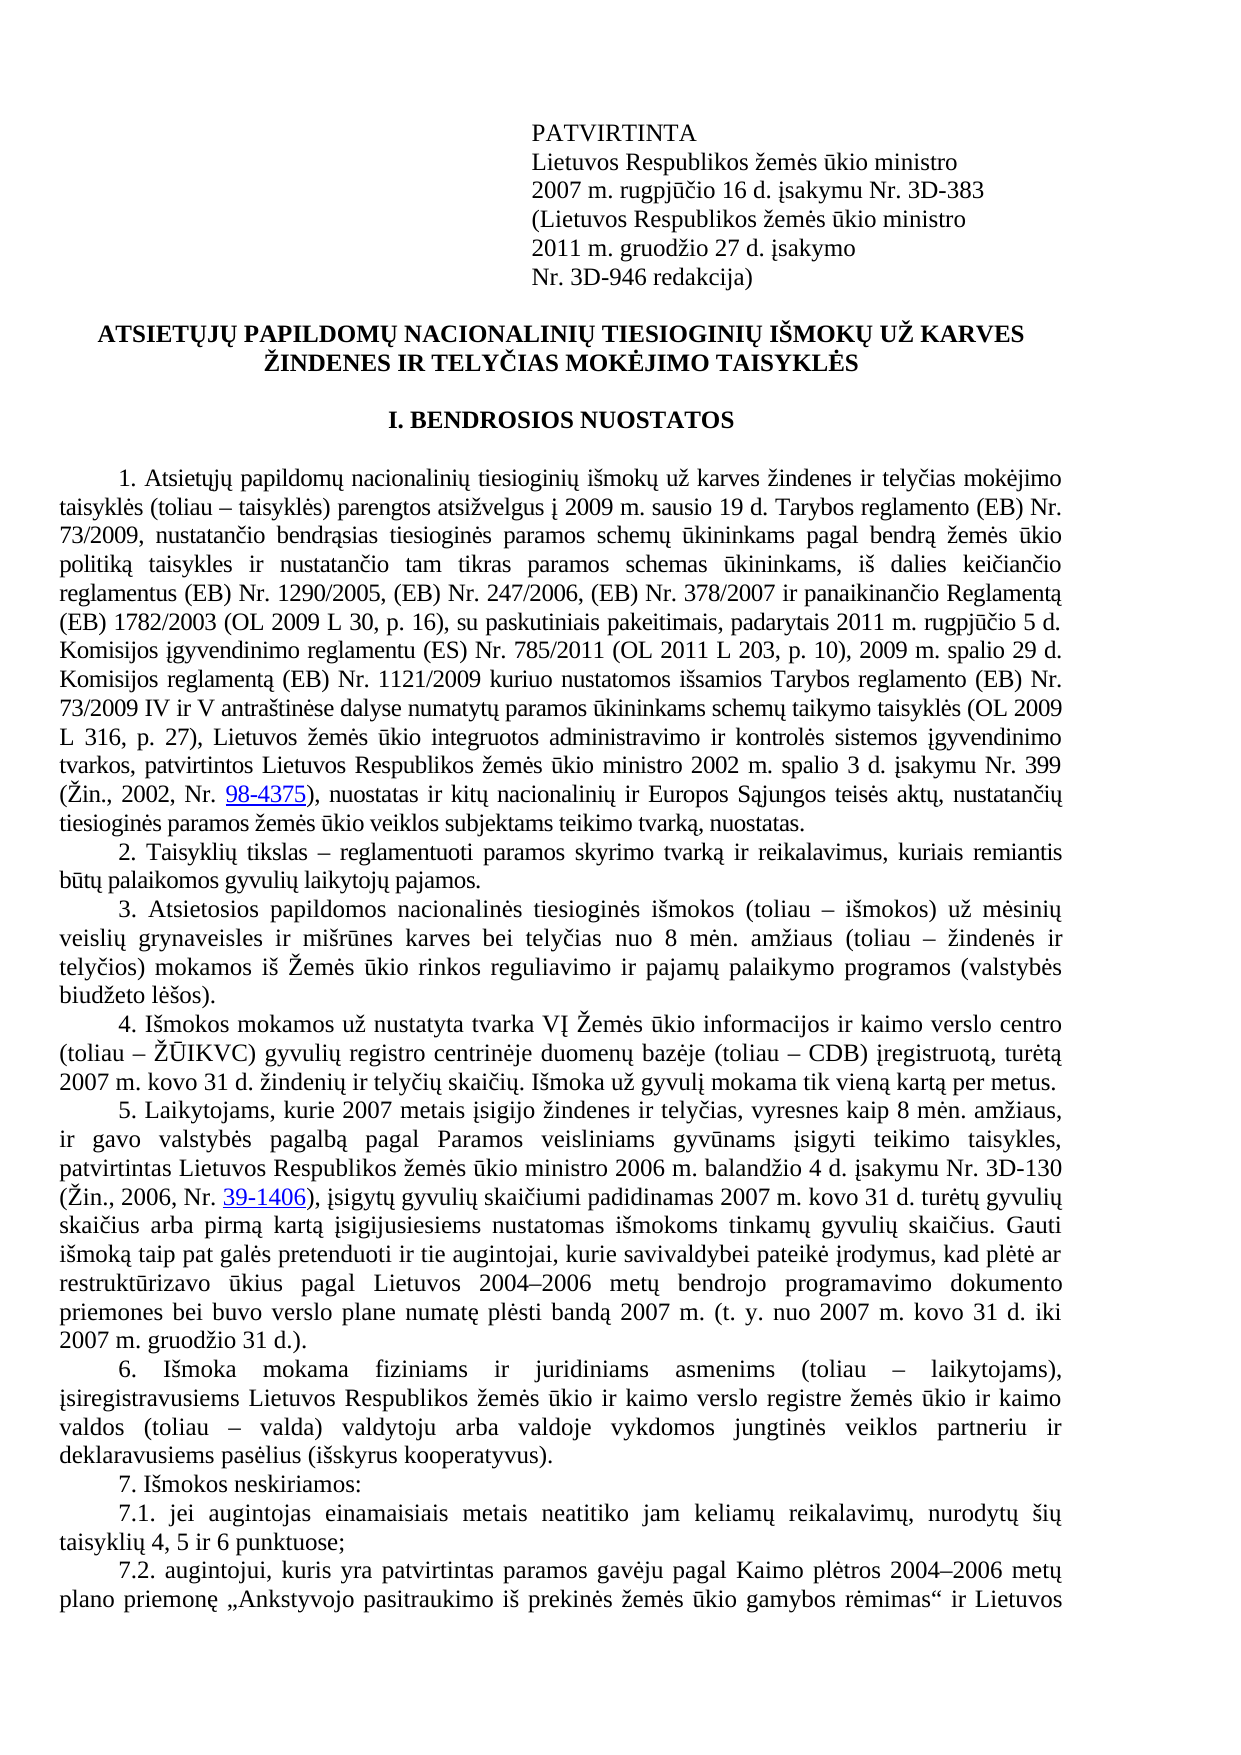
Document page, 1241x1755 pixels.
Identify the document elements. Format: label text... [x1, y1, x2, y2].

text 3. Atsietosios papildomos nacionalinės tiesioginės išmokos (toliau – išmokos) už mėsinių veislių grynaveisles ir mišrūnes karves bei telyčias nuo 8 mėn. amžiaus (toliau – žindenės ir telyčios) mokamos iš Žemės ūkio rinkos reguliavimo ir pajamų palaikymo programos (valstybės biudžeto lėšos). [59, 894, 1063, 1009]
text Nr. 3D-946 redakcija) [531, 262, 1063, 291]
text 2007 m. rugpjūčio 16 d. įsakymu Nr. 3D-383 [531, 176, 1063, 204]
text Lietuvos Respublikos žemės ūkio ministro [531, 147, 1063, 176]
text 2011 m. gruodžio 27 d. įsakymo [531, 233, 1063, 262]
text 6. Išmoka mokama fiziniams ir juridiniams asmenims (toliau – laikytojams), įsiregistravusiems Lietuvos Respublikos žemės ūkio ir kaimo verslo registre žemės ūkio ir kaimo valdos (toliau – valda) valdytoju arba valdoje vykdomos jungtinės veiklos partneriu ir deklaravusiems pasėlius (išskyrus kooperatyvus). [59, 1354, 1063, 1469]
text 2. Taisyklių tikslas – reglamentuoti paramos skyrimo tvarką ir reikalavimus, kuriais remiantis būtų palaikomos gyvulių laikytojų pajamos. [59, 837, 1063, 894]
text I. BENDROSIOS NUOSTATOS [59, 406, 1063, 434]
text AtsietŲjų papildomų nacionalinių tiesioginių išmokų už karves žindenes ir telyčias mokėjimo taisyklės [59, 319, 1063, 377]
text 7.2. augintojui, kuris yra patvirtintas paramos gavėju pagal Kaimo plėtros 2004–2006 metų plano priemonę „Ankstyvojo pasitraukimo iš prekinės žemės ūkio gamybos rėmimas“ ir Lietuvos [59, 1556, 1063, 1613]
text 7.1. jei augintojas einamaisiais metais neatitiko jam keliamų reikalavimų, nurodytų šių taisyklių 4, 5 ir 6 punktuose; [59, 1498, 1063, 1556]
text (Lietuvos Respublikos žemės ūkio ministro [531, 204, 1063, 233]
text 7. Išmokos neskiriamos: [59, 1469, 1063, 1498]
text PATVIRTINTA [531, 118, 1063, 147]
text 4. Išmokos mokamos už nustatyta tvarka VĮ Žemės ūkio informacijos ir kaimo verslo centro (toliau – ŽŪIKVC) gyvulių registro centrinėje duomenų bazėje (toliau – CDB) įregistruotą, turėtą 2007 m. kovo 31 d. žindenių ir telyčių skaičių. Išmoka už gyvulį mokama tik vieną kartą per metus. [59, 1009, 1063, 1096]
text 5. Laikytojams, kurie 2007 metais įsigijo žindenes ir telyčias, vyresnes kaip 8 mėn. amžiaus, ir gavo valstybės pagalbą pagal Paramos veisliniams gyvūnams įsigyti teikimo taisykles, patvirtintas Lietuvos Respublikos žemės ūkio ministro 2006 m. balandžio 4 d. įsakymu Nr. 3D-130 (Žin., 2006, Nr. 39-1406), įsigytų gyvulių skaičiumi padidinamas 2007 m. kovo 31 d. turėtų gyvulių skaičius arba pirmą kartą įsigijusiesiems nustatomas išmokoms tinkamų gyvulių skaičius. Gauti išmoką taip pat galės pretenduoti ir tie augintojai, kurie savivaldybei pateikė įrodymus, kad plėtė ar restruktūrizavo ūkius pagal Lietuvos 2004–2006 metų bendrojo programavimo dokumento priemones bei buvo verslo plane numatę plėsti bandą 2007 m. (t. y. nuo 2007 m. kovo 31 d. iki 2007 m. gruodžio 31 d.). [59, 1096, 1063, 1354]
text 1. Atsietųjų papildomų nacionalinių tiesioginių išmokų už karves žindenes ir telyčias mokėjimo taisyklės (toliau – taisyklės) parengtos atsižvelgus į 2009 m. sausio 19 d. Tarybos reglamento (EB) Nr. 73/2009, nustatančio bendrąsias tiesioginės paramos schemų ūkininkams pagal bendrą žemės ūkio politiką taisykles ir nustatančio tam tikras paramos schemas ūkininkams, iš dalies keičiančio reglamentus (EB) Nr. 1290/2005, (EB) Nr. 247/2006, (EB) Nr. 378/2007 ir panaikinančio Reglamentą (EB) 1782/2003 (OL 2009 L 30, p. 16), su paskutiniais pakeitimais, padarytais 2011 m. rugpjūčio 5 d. Komisijos įgyvendinimo reglamentu (ES) Nr. 785/2011 (OL 2011 L 203, p. 10), 2009 m. spalio 29 d. Komisijos reglamentą (EB) Nr. 1121/2009 kuriuo nustatomos išsamios Tarybos reglamento (EB) Nr. 73/2009 IV ir V antraštinėse dalyse numatytų paramos ūkininkams schemų taikymo taisyklės (OL 2009 L 316, p. 27), Lietuvos žemės ūkio integruotos administravimo ir kontrolės sistemos įgyvendinimo tvarkos, patvirtintos Lietuvos Respublikos žemės ūkio ministro 2002 m. spalio 3 d. įsakymu Nr. 399 (Žin., 2002, Nr. 98-4375), nuostatas ir kitų nacionalinių ir Europos Sąjungos teisės aktų, nustatančių tiesioginės paramos žemės ūkio veiklos subjektams teikimo tvarką, nuostatas. [59, 463, 1063, 837]
